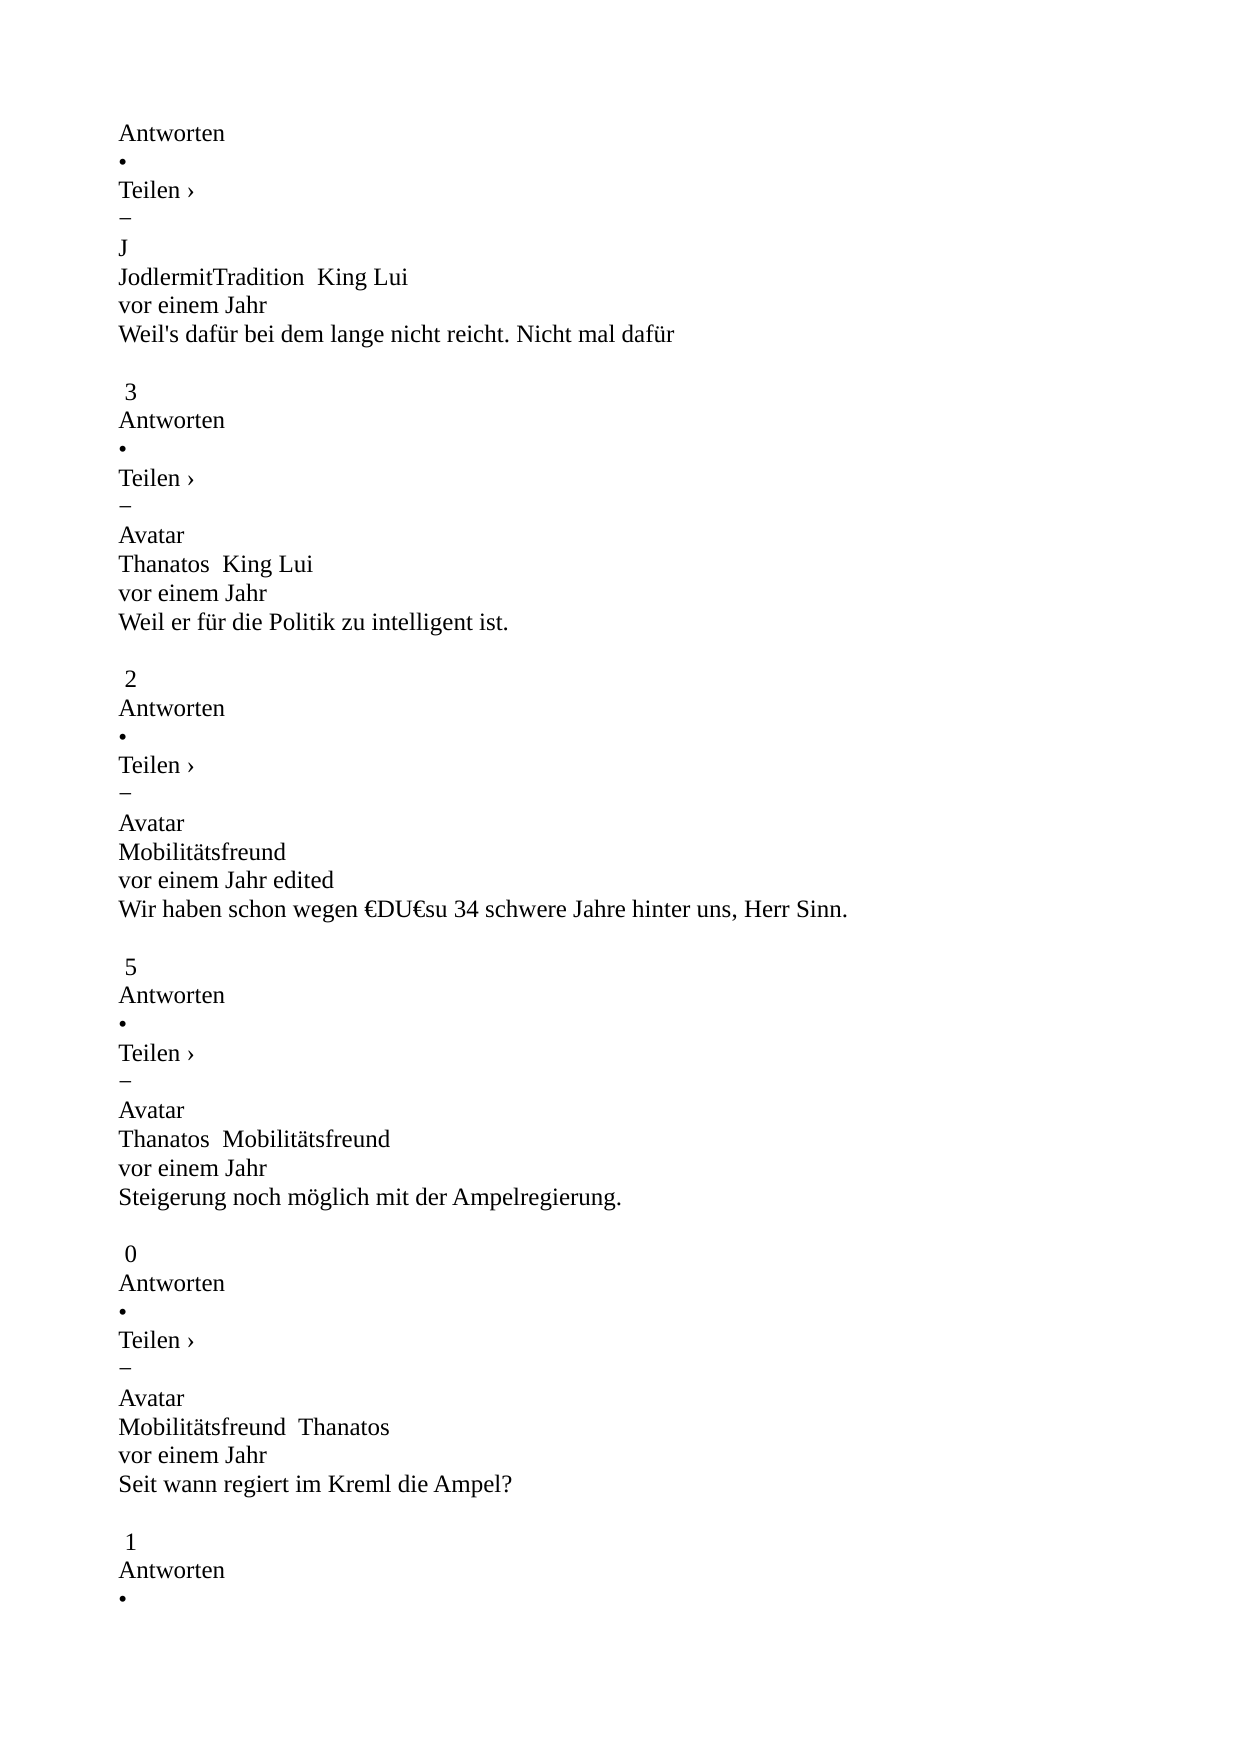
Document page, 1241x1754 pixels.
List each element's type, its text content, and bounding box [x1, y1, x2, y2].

text 3 [118, 377, 1122, 406]
text 1 [118, 1527, 1122, 1556]
text Wir haben schon wegen €DU€su 34 schwere Jahre hinter uns, Herr Sinn. [118, 894, 1122, 923]
text − [118, 492, 1122, 521]
text vor einem Jahr [118, 1441, 1122, 1469]
text • [118, 1009, 1122, 1038]
text Teilen › [118, 751, 1122, 779]
text Avatar [118, 1383, 1122, 1412]
text • [118, 147, 1122, 176]
text vor einem Jahr edited [118, 866, 1122, 894]
text Teilen › [118, 1038, 1122, 1067]
text Steigerung noch möglich mit der Ampelregierung. [118, 1182, 1122, 1211]
text Antworten [118, 1268, 1122, 1297]
text Mobilitätsfreund Thanatos [118, 1412, 1122, 1441]
text Weil er für die Politik zu intelligent ist. [118, 607, 1122, 636]
text vor einem Jahr [118, 291, 1122, 319]
text − [118, 1354, 1122, 1383]
text • [118, 1297, 1122, 1326]
text − [118, 779, 1122, 808]
text Thanatos King Lui [118, 549, 1122, 578]
text Avatar [118, 808, 1122, 837]
text 2 [118, 664, 1122, 693]
text 0 [118, 1239, 1122, 1268]
text Teilen › [118, 1326, 1122, 1354]
text Antworten [118, 693, 1122, 722]
text vor einem Jahr [118, 578, 1122, 607]
text Antworten [118, 118, 1122, 147]
text Seit wann regiert im Kreml die Ampel? [118, 1469, 1122, 1498]
text vor einem Jahr [118, 1153, 1122, 1182]
text • [118, 722, 1122, 751]
text Antworten [118, 981, 1122, 1009]
text JodlermitTradition King Lui [118, 262, 1122, 291]
text Avatar [118, 521, 1122, 549]
text Weil's dafür bei dem lange nicht reicht. Nicht mal dafür [118, 319, 1122, 348]
text • [118, 1584, 1122, 1613]
text 5 [118, 952, 1122, 981]
text − [118, 1067, 1122, 1096]
text Mobilitätsfreund [118, 837, 1122, 866]
text − [118, 204, 1122, 233]
text Antworten [118, 406, 1122, 434]
text Teilen › [118, 463, 1122, 492]
text Teilen › [118, 176, 1122, 204]
text Avatar [118, 1096, 1122, 1124]
text Antworten [118, 1556, 1122, 1584]
text Thanatos Mobilitätsfreund [118, 1124, 1122, 1153]
text • [118, 434, 1122, 463]
text J [118, 233, 1122, 262]
